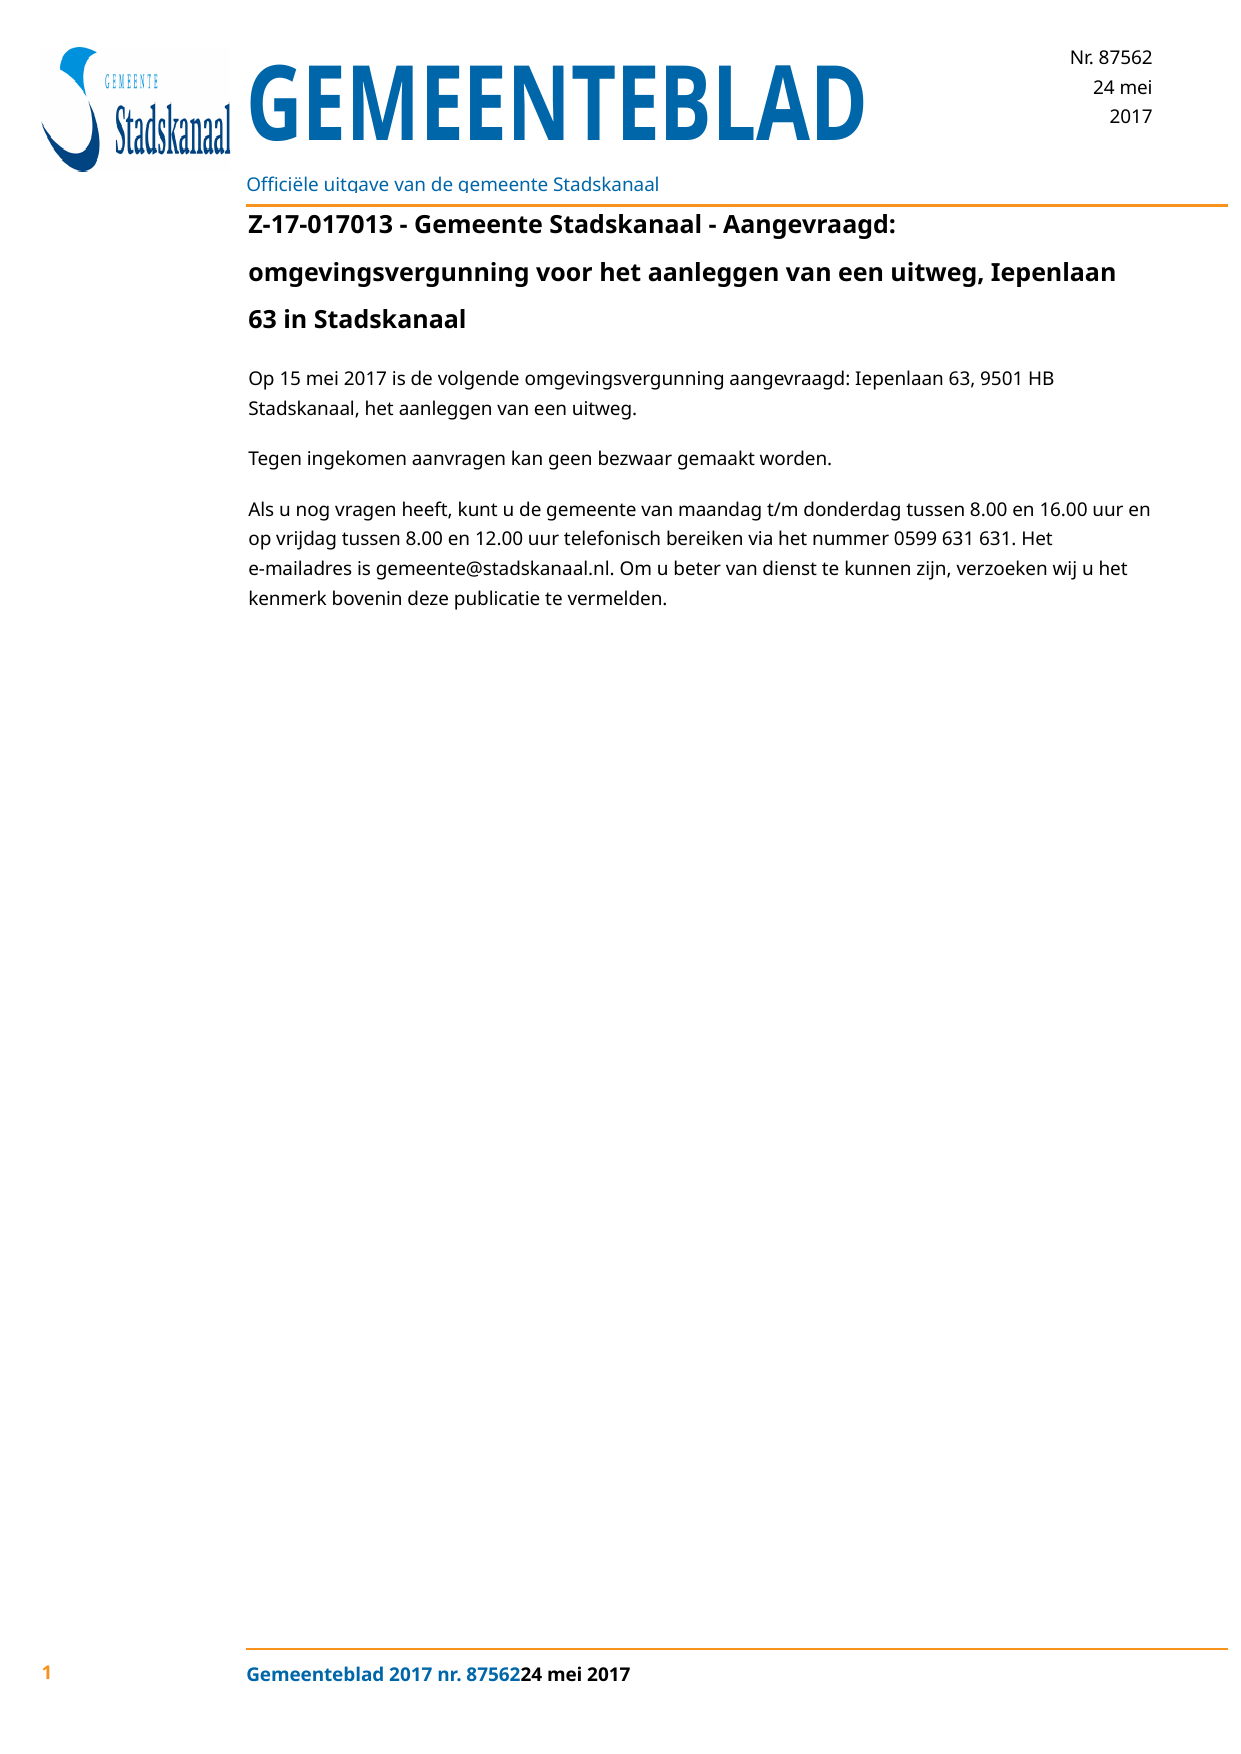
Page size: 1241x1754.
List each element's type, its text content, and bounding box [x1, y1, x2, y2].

text Tegen ingekomen aanvragen kan geen bezwaar gemaakt worden. [248, 446, 1152, 471]
text Op 15 mei 2017 is de volgende omgevingsvergunning aangevraagd: Iepenlaan 63, 9501 HB Stadskanaal, het aanleggen van een uitweg. [248, 366, 1152, 421]
picture [41, 47, 231, 172]
text Als u nog vragen heeft, kunt u de gemeente van maandag t/m donderdag tussen 8.00 en 16.00 uur en op vrijdag tussen 8.00 en 12.00 uur telefonisch bereiken via het nummer 0599 631 631. Het e‑mailadres is gemeente@stadskanaal.nl. Om u beter van dienst te kunnen zijn, verzoeken wij u het kenmerk bovenin deze publicatie te vermelden. [248, 496, 1152, 610]
text Z-17-017013 - Gemeente Stadskanaal - Aangevraagd: omgevingsvergunning voor het aanleggen van een uitweg, Iepenlaan 63 in Stadskanaal [248, 207, 1152, 336]
